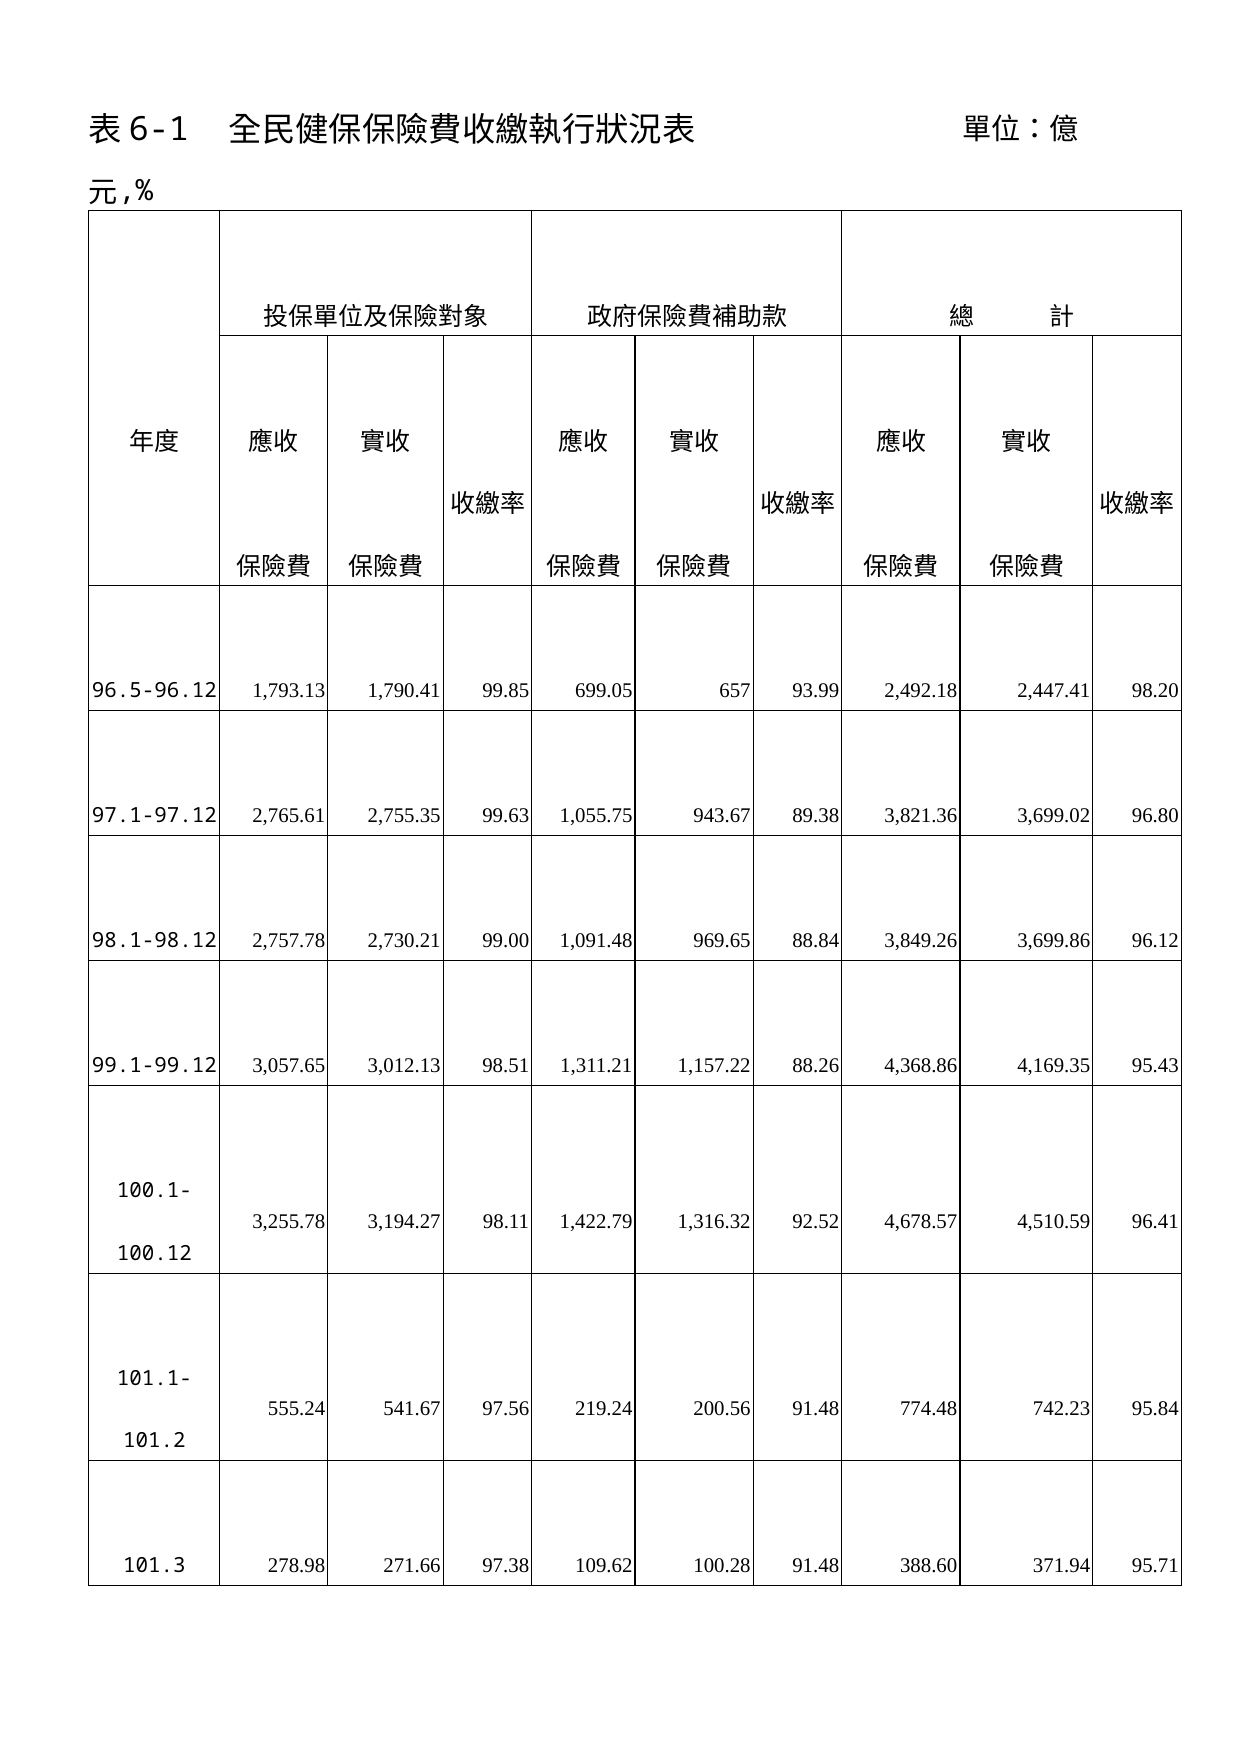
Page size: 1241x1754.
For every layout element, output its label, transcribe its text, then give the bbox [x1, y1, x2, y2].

table_cell 96.41 [1093, 1086, 1181, 1273]
table_cell 774.48 [842, 1274, 959, 1460]
table_cell 實收 [328, 336, 443, 460]
table_cell 97.56 [444, 1274, 531, 1460]
table_cell 2,765.61 [220, 711, 327, 835]
table_cell 3,849.26 [842, 836, 959, 960]
table_cell 收繳率 [1093, 336, 1181, 585]
table_cell 1,316.32 [636, 1086, 753, 1273]
table_cell 943.67 [636, 711, 753, 835]
table_cell 96.80 [1093, 711, 1181, 835]
table_cell 實收 [636, 336, 753, 460]
table_cell 699.05 [532, 586, 634, 710]
table_cell 100.28 [636, 1461, 753, 1585]
table_cell 97.1-97.12 [89, 711, 219, 835]
table_cell 4,169.35 [961, 961, 1092, 1085]
table_cell 收繳率 [444, 336, 531, 585]
table_cell 應收 [842, 336, 959, 460]
table_header 政府保險費補助款 [532, 211, 841, 335]
table_cell 91.48 [754, 1274, 841, 1460]
table_cell 保險費 [220, 460, 327, 585]
table_header 年度 [89, 211, 219, 585]
table_cell 95.43 [1093, 961, 1181, 1085]
table_cell 實收 [961, 336, 1092, 460]
table_cell 91.48 [754, 1461, 841, 1585]
table_cell 保險費 [532, 460, 634, 585]
table_cell 88.84 [754, 836, 841, 960]
table_cell 99.1-99.12 [89, 961, 219, 1085]
table_cell 98.20 [1093, 586, 1181, 710]
table_cell 2,447.41 [961, 586, 1092, 710]
table_cell 101.3 [89, 1461, 219, 1585]
table_cell 95.84 [1093, 1274, 1181, 1460]
table_header 投保單位及保險對象 [220, 211, 531, 335]
table_header 總 計 [842, 211, 1181, 335]
table_cell 應收 [220, 336, 327, 460]
table_cell 保險費 [328, 460, 443, 585]
table_cell 219.24 [532, 1274, 634, 1460]
table_cell 97.38 [444, 1461, 531, 1585]
table_cell 3,699.86 [961, 836, 1092, 960]
table_cell 保險費 [636, 460, 753, 585]
table_cell 555.24 [220, 1274, 327, 1460]
table_cell 1,422.79 [532, 1086, 634, 1273]
table_cell 98.1-98.12 [89, 836, 219, 960]
table_cell 保險費 [961, 460, 1092, 585]
table_cell 應收 [532, 336, 634, 460]
table_cell 89.38 [754, 711, 841, 835]
table_cell 3,012.13 [328, 961, 443, 1085]
table_cell 收繳率 [754, 336, 841, 585]
table_cell 92.52 [754, 1086, 841, 1273]
table_cell 98.51 [444, 961, 531, 1085]
table_cell 3,194.27 [328, 1086, 443, 1273]
table_cell 96.12 [1093, 836, 1181, 960]
table_cell 2,755.35 [328, 711, 443, 835]
table_cell 2,492.18 [842, 586, 959, 710]
table_cell 95.71 [1093, 1461, 1181, 1585]
table_cell 657 [636, 586, 753, 710]
table_cell 969.65 [636, 836, 753, 960]
text 表6-1 全民健保保險費收繳執行狀況表 單位：億元,% [89, 85, 1108, 210]
table_cell 99.85 [444, 586, 531, 710]
table_cell 200.56 [636, 1274, 753, 1460]
table_cell 4,510.59 [961, 1086, 1092, 1273]
table_cell 541.67 [328, 1274, 443, 1460]
table_cell 1,055.75 [532, 711, 634, 835]
table_cell 98.11 [444, 1086, 531, 1273]
table_cell 4,368.86 [842, 961, 959, 1085]
table_cell 742.23 [961, 1274, 1092, 1460]
table_cell 88.26 [754, 961, 841, 1085]
table_cell 4,678.57 [842, 1086, 959, 1273]
table_cell 388.60 [842, 1461, 959, 1585]
table_cell 2,757.78 [220, 836, 327, 960]
table_cell 93.99 [754, 586, 841, 710]
table_cell 1,091.48 [532, 836, 634, 960]
table_cell 3,255.78 [220, 1086, 327, 1273]
table_cell 278.98 [220, 1461, 327, 1585]
table_cell 1,793.13 [220, 586, 327, 710]
table_cell 101.1-101.2 [89, 1274, 219, 1460]
table_cell 3,699.02 [961, 711, 1092, 835]
table_cell 保險費 [842, 460, 959, 585]
table_cell 2,730.21 [328, 836, 443, 960]
table_cell 3,821.36 [842, 711, 959, 835]
table_cell 99.63 [444, 711, 531, 835]
table_cell 1,790.41 [328, 586, 443, 710]
table_cell 96.5-96.12 [89, 586, 219, 710]
table_cell 100.1-100.12 [89, 1086, 219, 1273]
table_cell 1,157.22 [636, 961, 753, 1085]
table_cell 1,311.21 [532, 961, 634, 1085]
table_cell 99.00 [444, 836, 531, 960]
table_cell 3,057.65 [220, 961, 327, 1085]
table_cell 109.62 [532, 1461, 634, 1585]
table_cell 271.66 [328, 1461, 443, 1585]
table_cell 371.94 [961, 1461, 1092, 1585]
